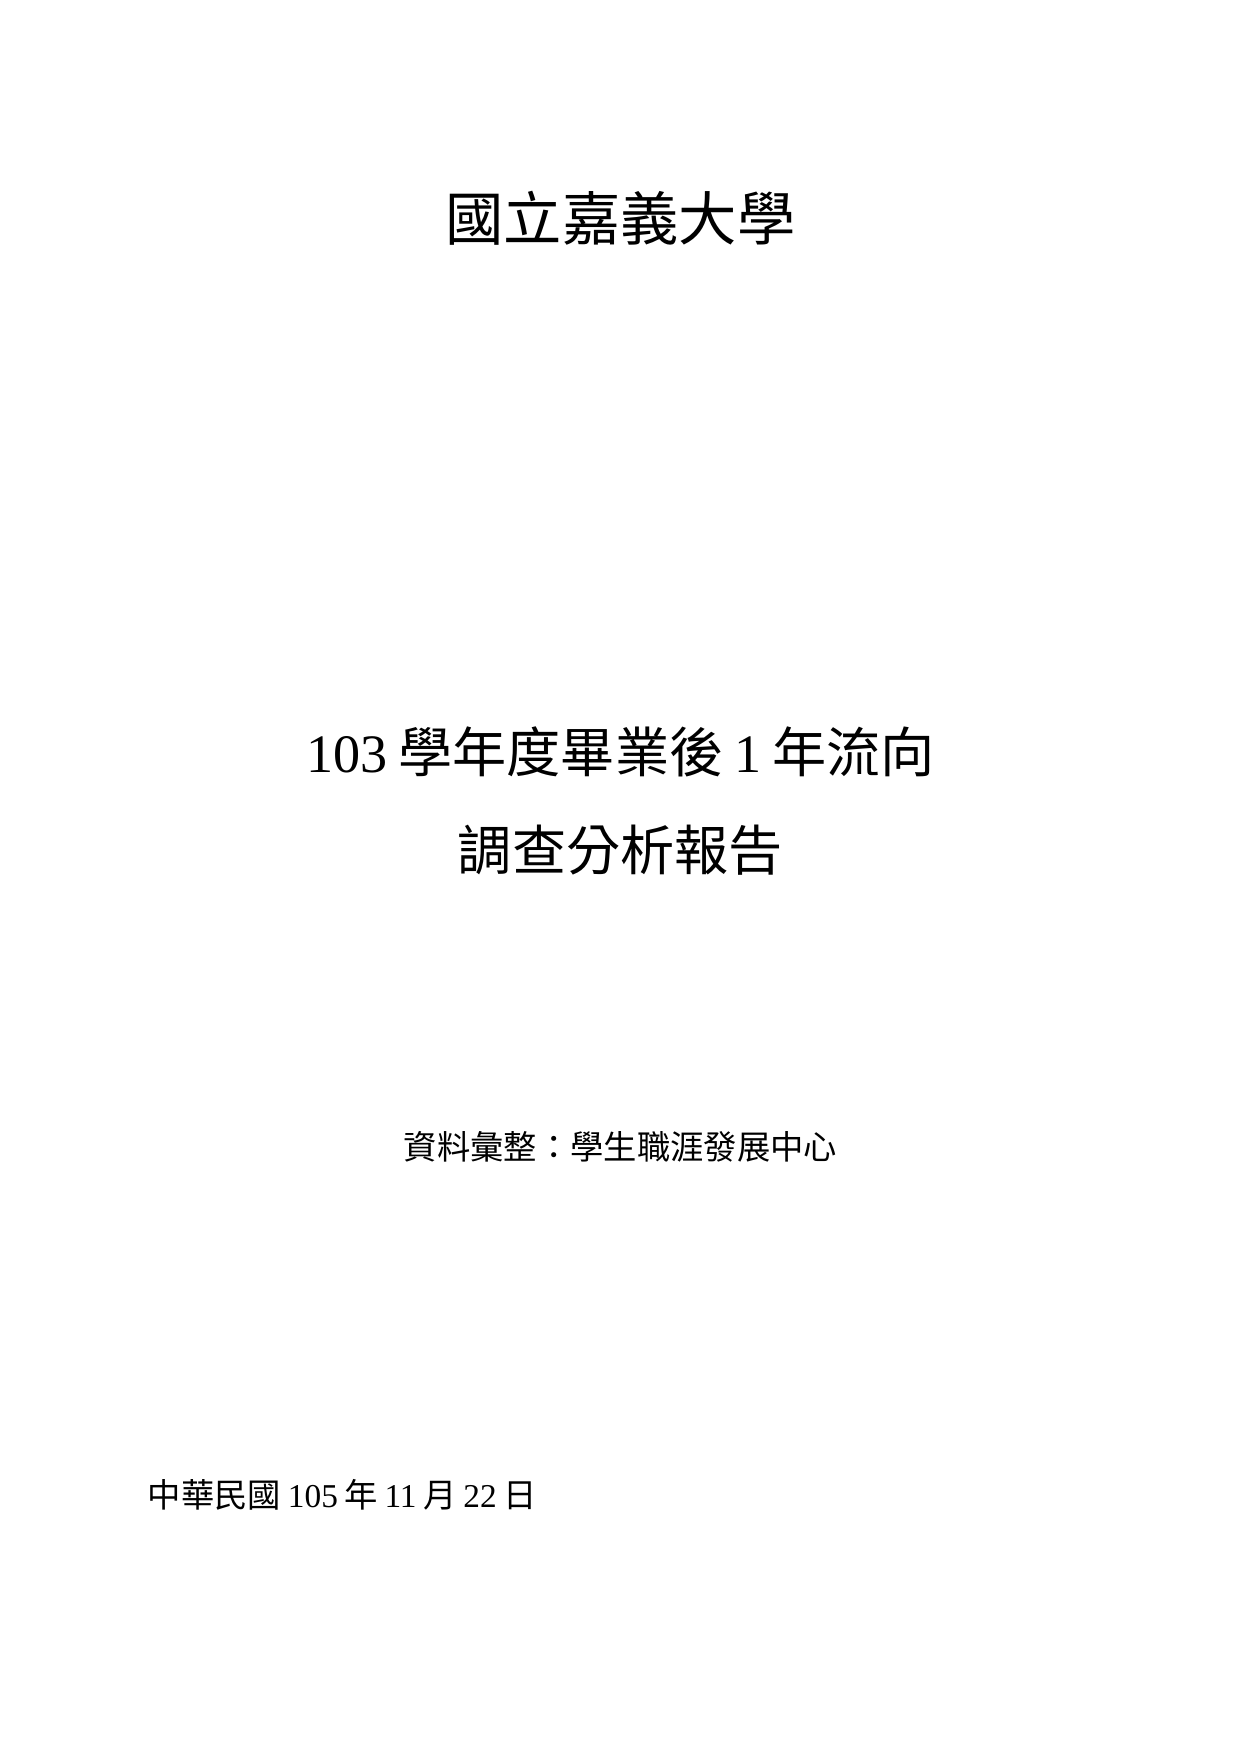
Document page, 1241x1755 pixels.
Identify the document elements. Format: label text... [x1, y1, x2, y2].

text 103學年度畢業後1年流向 [148, 709, 1093, 788]
text 資料彙整：學生職涯發展中心 [148, 1121, 1093, 1169]
text 調查分析報告 [148, 807, 1093, 886]
text 中華民國105年11月22日 [148, 1469, 1093, 1517]
text 國立嘉義大學 [148, 172, 1093, 257]
